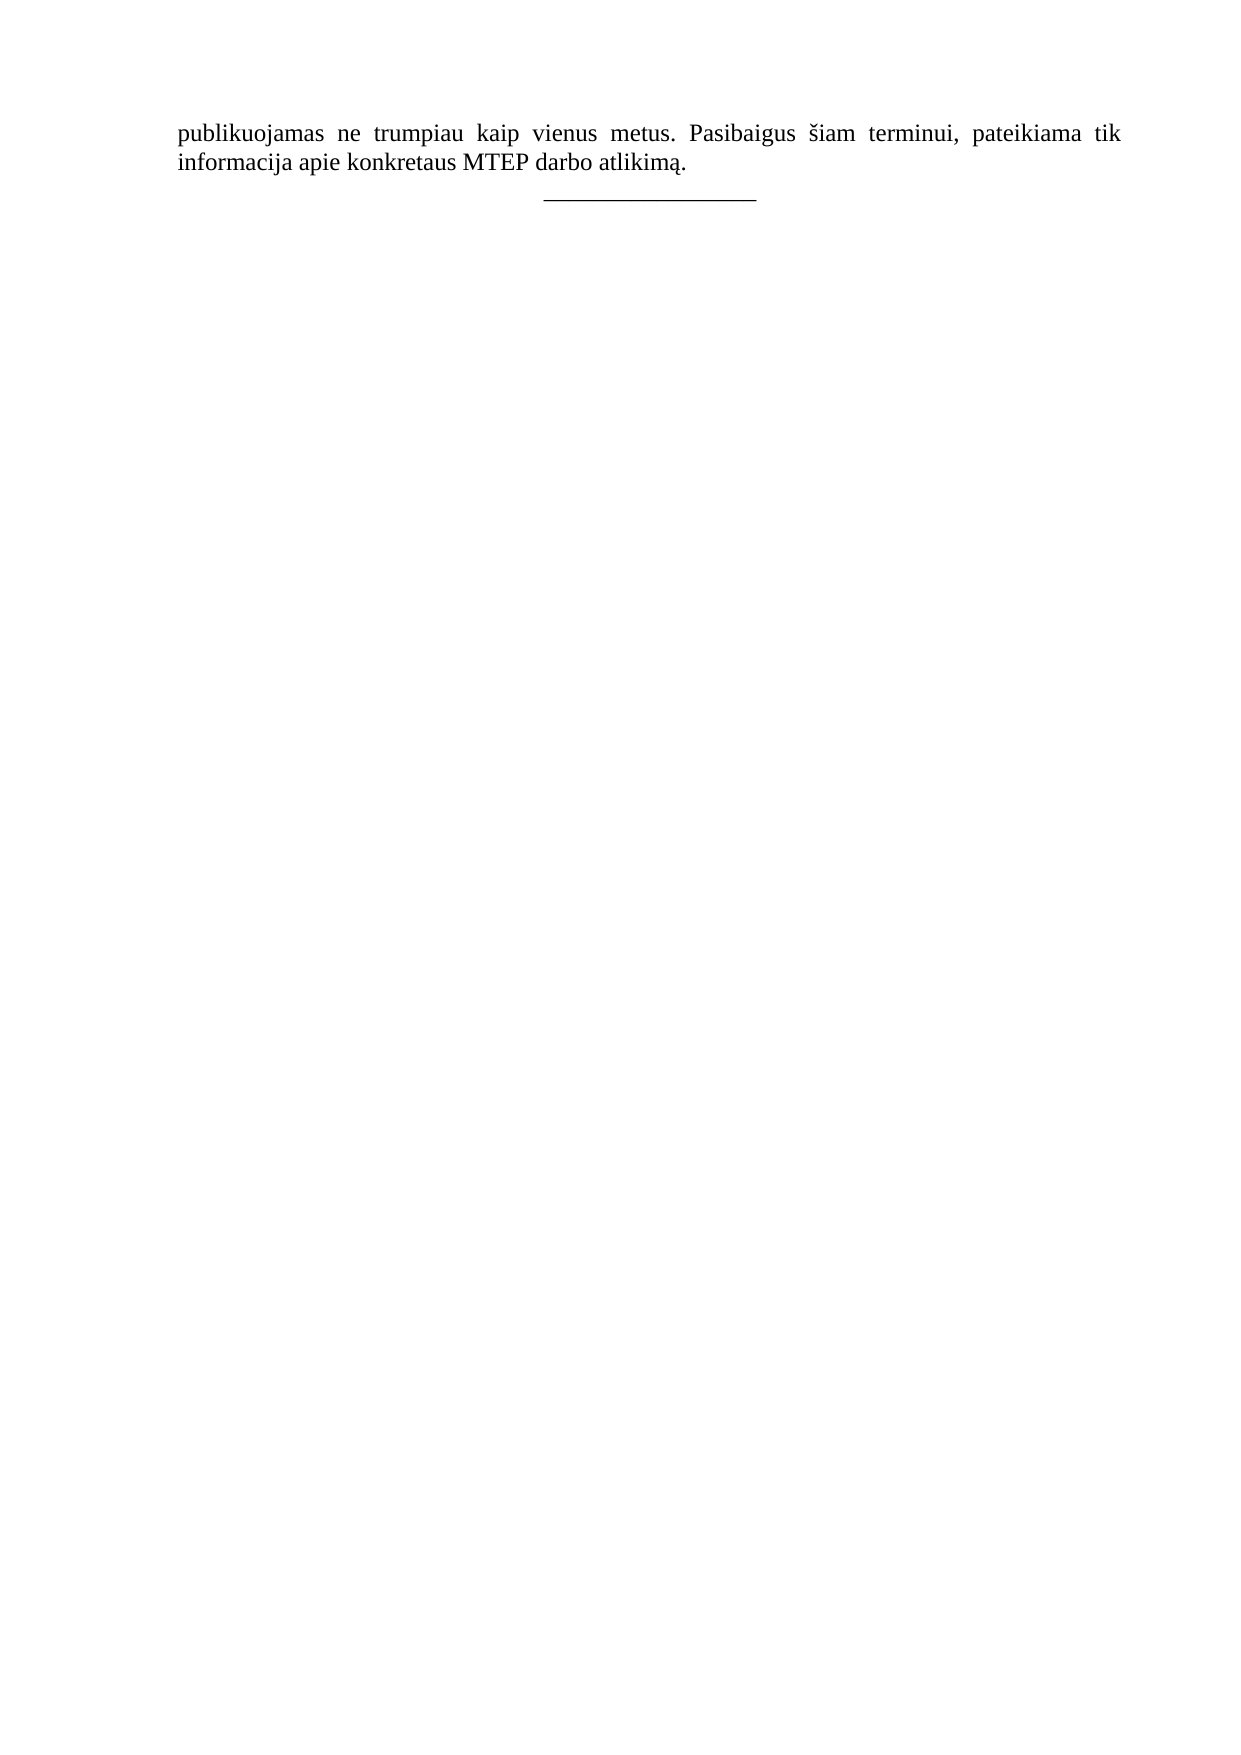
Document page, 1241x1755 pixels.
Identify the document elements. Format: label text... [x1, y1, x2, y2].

text _________________ [177, 176, 1122, 204]
text publikuojamas ne trumpiau kaip vienus metus. Pasibaigus šiam terminui, pateikiama tik informacija apie konkretaus MTEP darbo atlikimą. [177, 118, 1122, 176]
